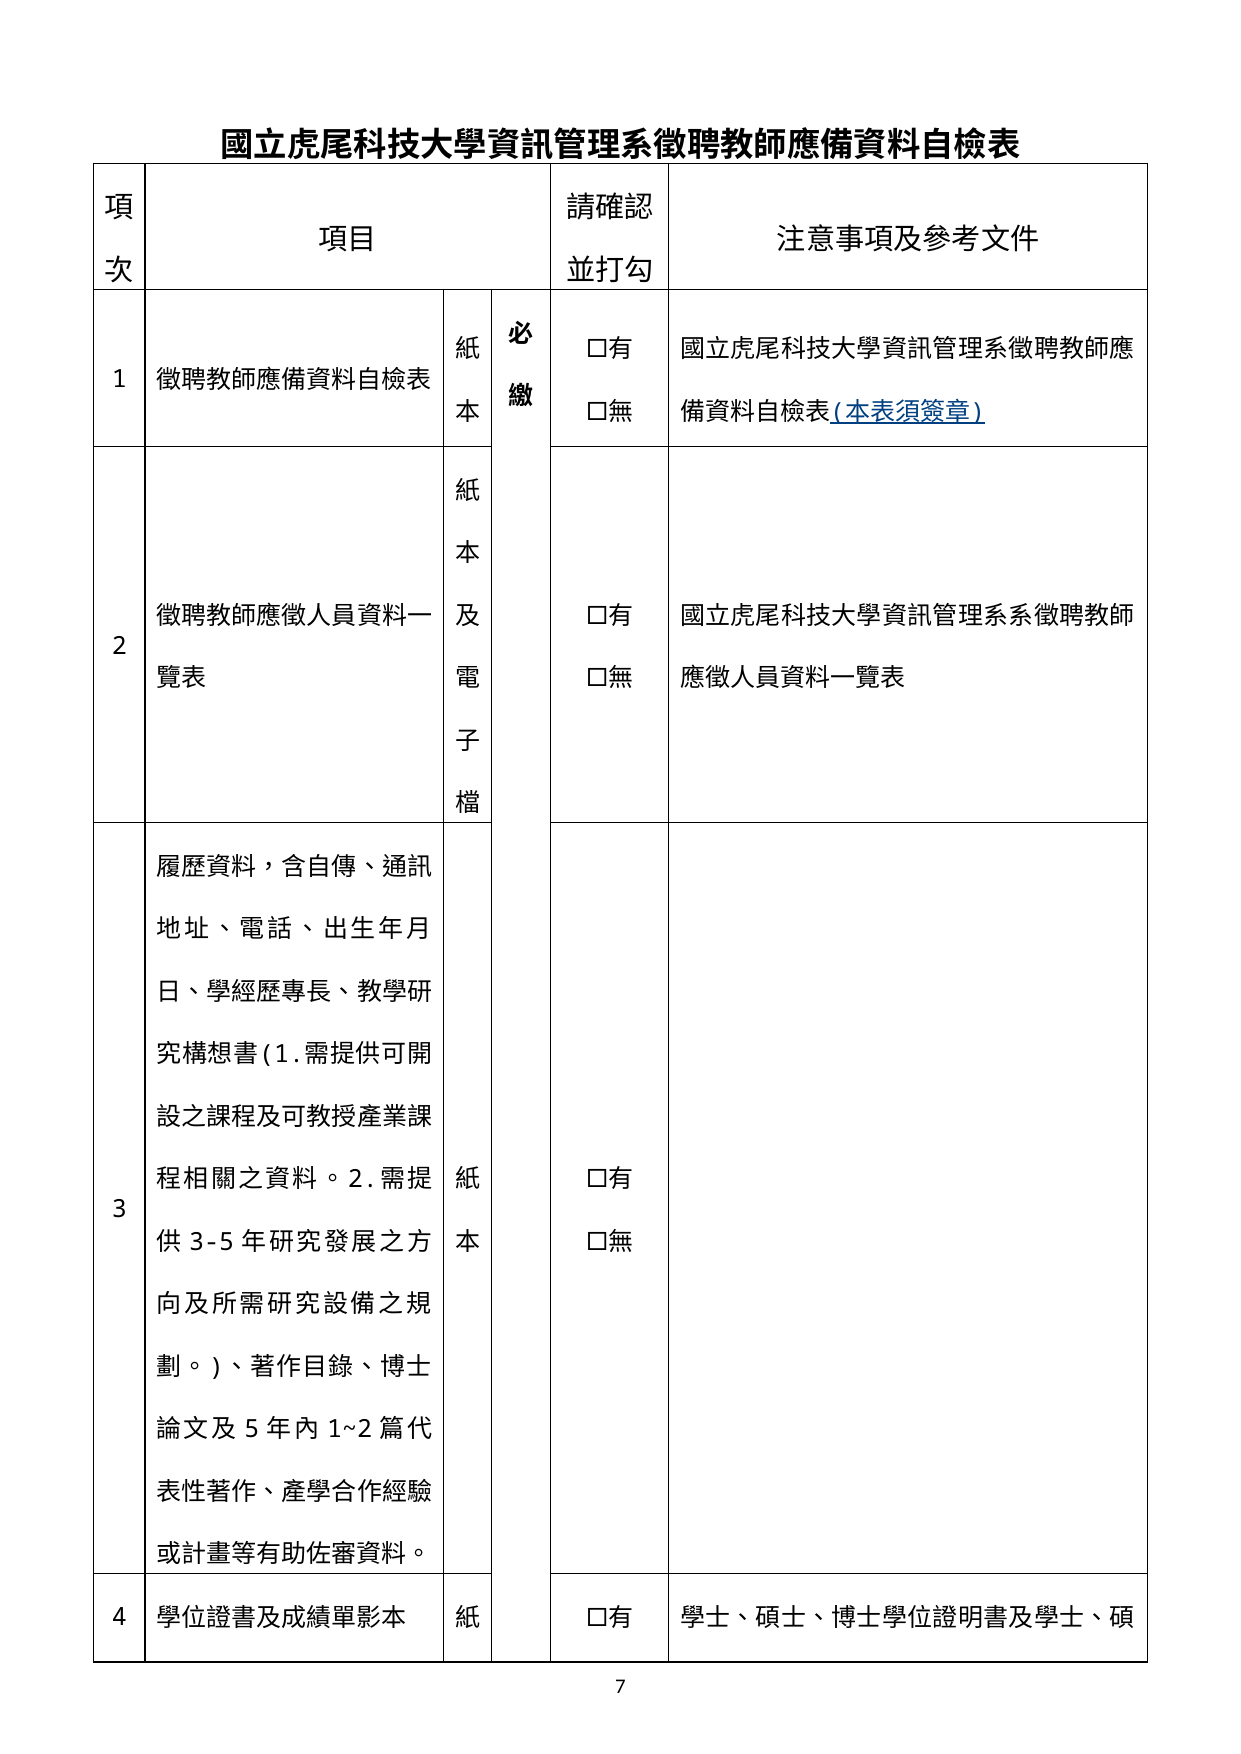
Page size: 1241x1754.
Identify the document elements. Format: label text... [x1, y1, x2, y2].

table_header 項次 [94, 164, 144, 288]
table_cell [669, 823, 1147, 1573]
table_header 注意事項及參考文件 [669, 164, 1147, 288]
table_cell 紙 [444, 1574, 491, 1661]
table_header 項目 [146, 164, 550, 288]
table_cell 紙本及電子檔 [444, 447, 491, 822]
table_cell 有 [551, 1574, 668, 1661]
table_cell 國立虎尾科技大學資訊管理系徵聘教師應備資料自檢表(本表須簽章) [669, 290, 1147, 446]
table_cell 必繳 [492, 290, 550, 1661]
table_cell 1 [94, 290, 144, 446]
table_cell 徵聘教師應徵人員資料一覽表 [146, 447, 443, 822]
table_cell 有 無 [551, 447, 668, 822]
table_cell 履歷資料，含自傳、通訊地址、電話、出生年月日、學經歷專長、教學研究構想書(1.需提供可開設之課程及可教授產業課程相關之資料。2.需提供3-5年研究發展之方向及所需研究設備之規劃。)、著作目錄、博士論文及5年內1~2篇代表性著作、產學合作經驗或計畫等有助佐審資料。 [146, 823, 443, 1573]
table_cell 3 [94, 823, 144, 1573]
table_cell 學位證書及成績單影本 [146, 1574, 443, 1661]
table_cell 學士、碩士、博士學位證明書及學士、碩 [669, 1574, 1147, 1661]
table_header 請確認並打勾 [551, 164, 668, 288]
table_cell 有 無 [551, 823, 668, 1573]
table_cell 紙本 [444, 823, 491, 1573]
table_cell 國立虎尾科技大學資訊管理系系徵聘教師應徵人員資料一覽表 [669, 447, 1147, 822]
table_cell 徵聘教師應備資料自檢表 [146, 290, 443, 446]
table_cell 2 [94, 447, 144, 822]
text 國立虎尾科技大學資訊管理系徵聘教師應備資料自檢表 [112, 100, 1128, 162]
table_cell 4 [94, 1574, 144, 1661]
table_cell 紙本 [444, 290, 491, 446]
table_cell 有 無 [551, 290, 668, 446]
